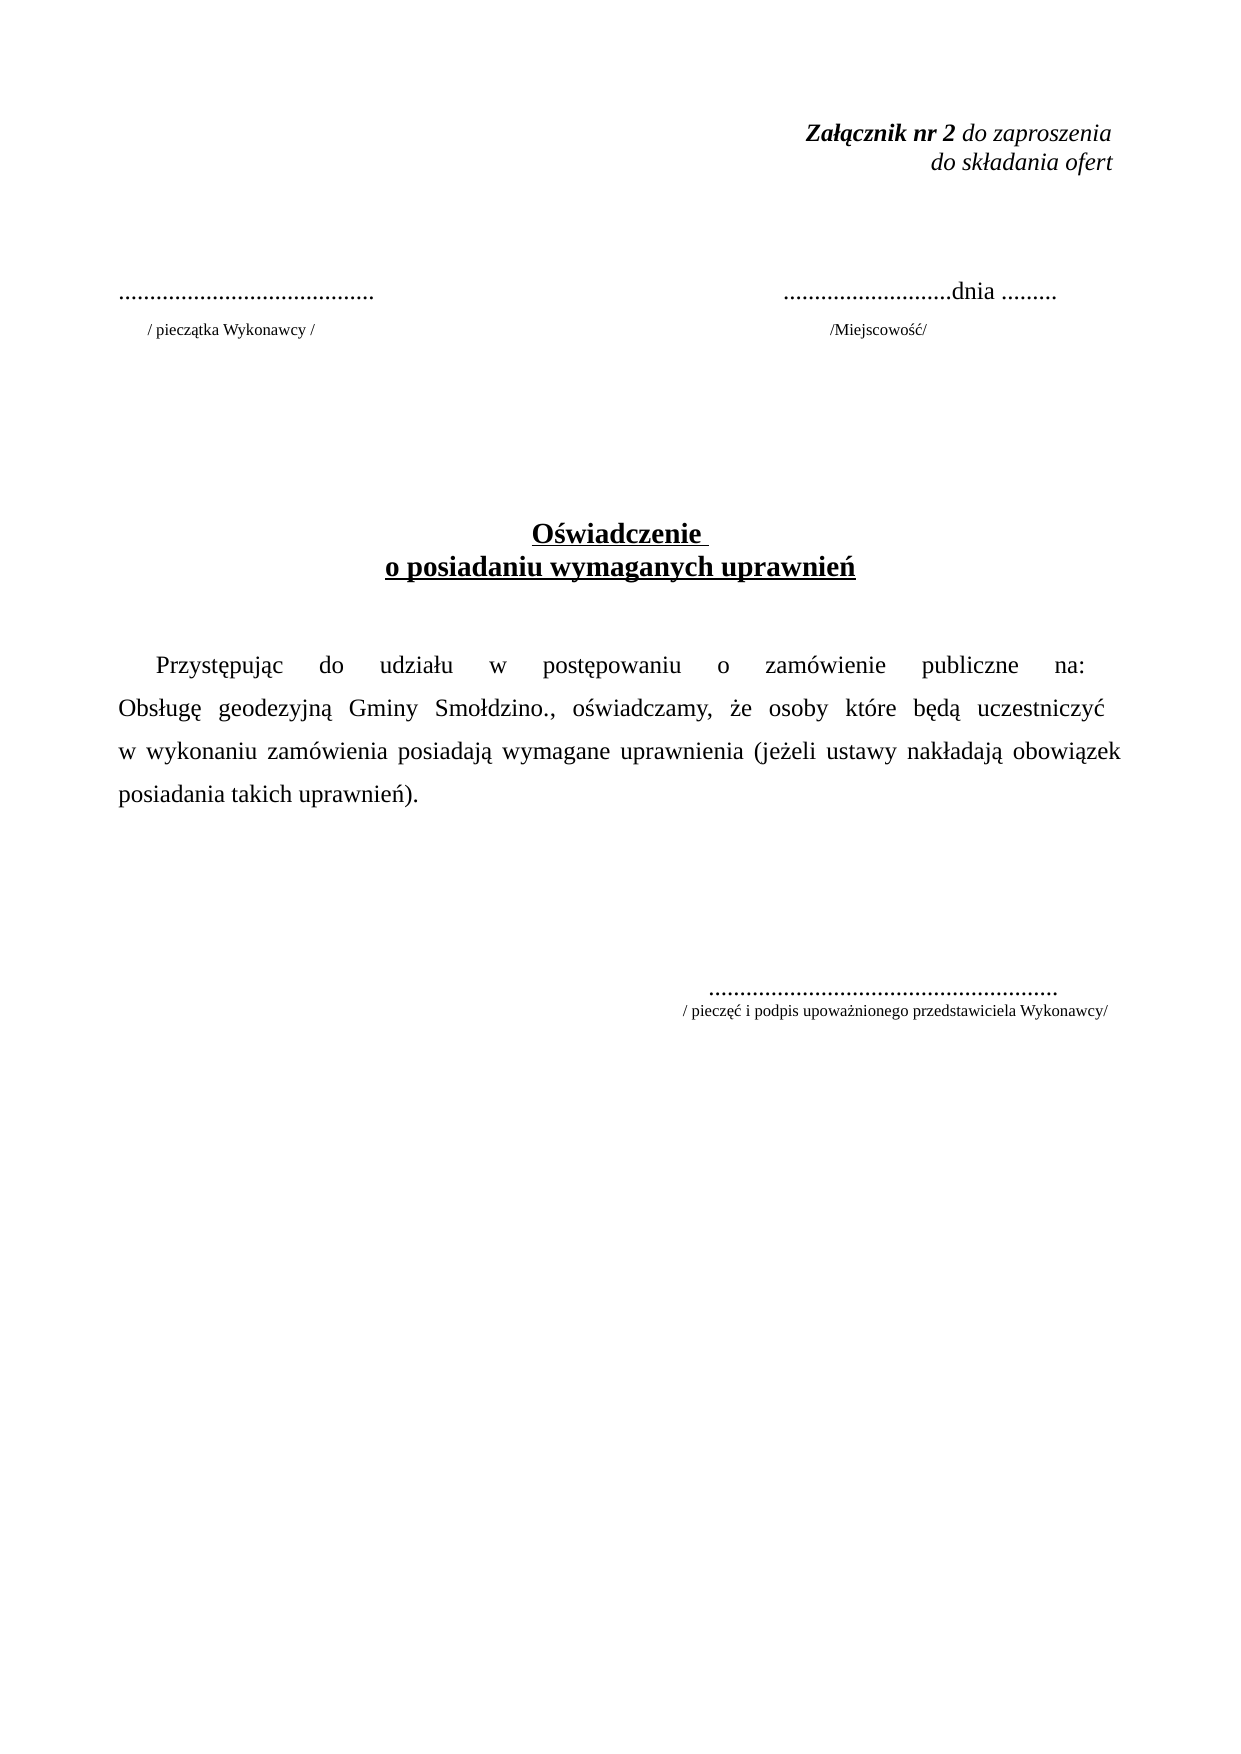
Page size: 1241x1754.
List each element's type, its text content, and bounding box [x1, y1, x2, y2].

text o posiadaniu wymaganych uprawnień [118, 549, 1122, 583]
text Załącznik nr 2 do zaproszenia [118, 118, 1122, 147]
text Oświadczenie [118, 516, 1122, 549]
text do składania ofert [118, 147, 1122, 176]
text ........................................................ [708, 972, 1122, 1001]
text Przystępując do udziału w postępowaniu o zamówienie publiczne na: Obsługę geodezyjną Gminy Smołdzino., oświadczamy, że osoby które będą uczestniczyć w wykonaniu zamówienia posiadają wymagane uprawnienia (jeżeli ustawy nakładają obowiązek posiadania takich uprawnień). [118, 650, 1122, 808]
text / pieczęć i podpis upoważnionego przedstawiciela Wykonawcy/ [148, 1001, 1122, 1020]
text / pieczątka Wykonawcy / /Miejscowość/ [118, 319, 1122, 338]
text ......................................... ...........................dnia ......... [118, 276, 1122, 305]
